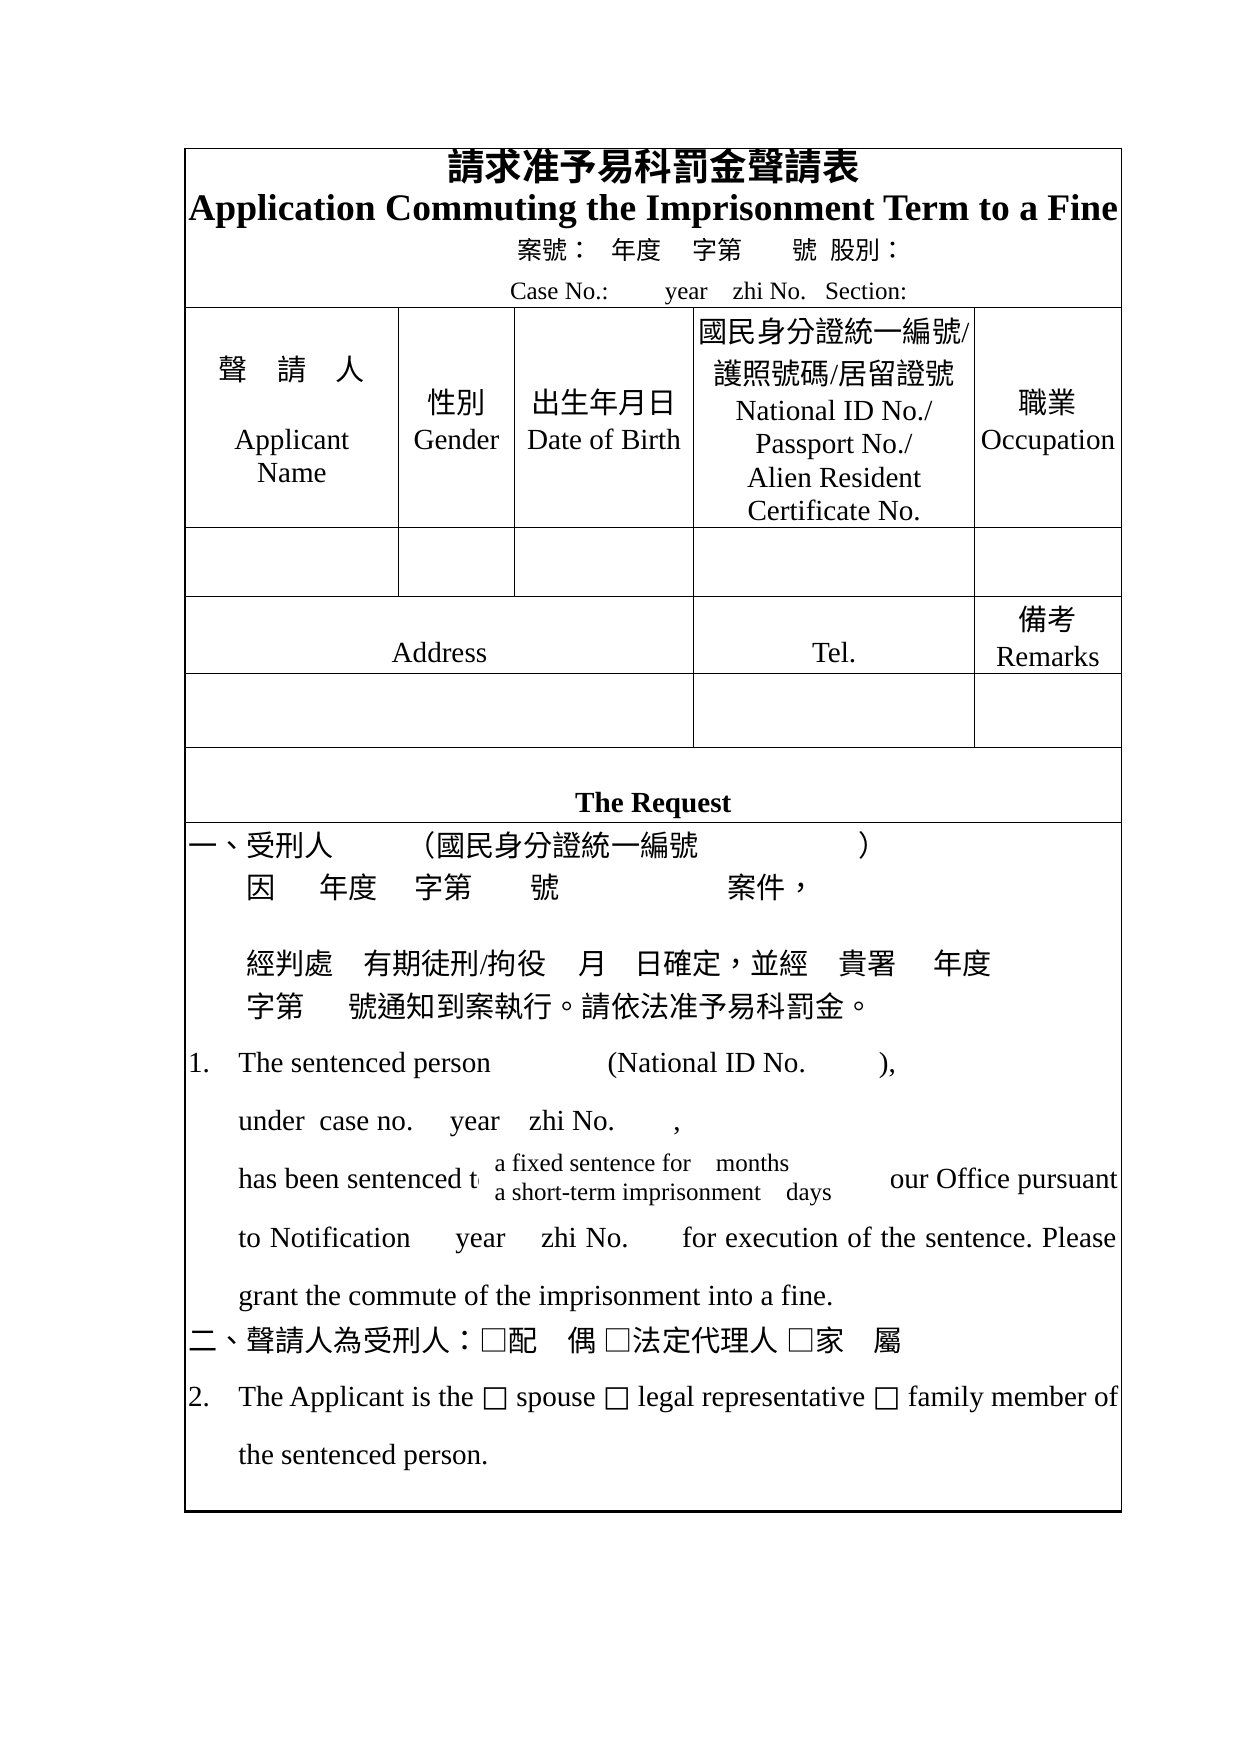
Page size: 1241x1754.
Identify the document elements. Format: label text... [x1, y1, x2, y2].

table_cell [186, 1476, 1121, 1510]
table_cell 性別 Gender [399, 308, 514, 527]
table_cell 備考 Remarks [975, 597, 1121, 673]
table_cell 職業 Occupation [975, 308, 1121, 527]
table_cell [975, 674, 1121, 747]
table_cell Tel. [694, 597, 974, 673]
table_cell 聲 請 人 Applicant Name [186, 308, 398, 527]
table_cell [694, 528, 974, 596]
table_cell Address [186, 597, 693, 673]
table_cell 一、受刑人 （國民身分證統一編號 ） 因 年度 字第 號 案件， 經判處 有期徒刑/拘役 月 日確定，並經 貴署 年度 字第 號通知到案執行。請依法准予易科罰金。 1. The sentenced person (National ID No. ), under case no. year zhi No. , has been sentenced to , and notified by your Office pursuant to Notification year zhi No. for execution of the sentence. Please grant the commute of the imprisonment into a fine. 二、聲請人為受刑人：□配 偶 □法定代理人 □家 屬 2. The Applicant is the □ spouse □ legal representative □ family member of the sentenced person. [186, 823, 1121, 1476]
table_cell The Request [186, 748, 1121, 822]
table_cell 國民身分證統一編號/護照號碼/居留證號 National ID No./ Passport No./ Alien Resident Certificate No. [694, 308, 974, 527]
table_cell [975, 528, 1121, 596]
table_cell [694, 674, 974, 747]
table_cell [399, 528, 514, 596]
table_cell [186, 528, 398, 596]
table_cell [515, 528, 693, 596]
table_cell 出生年月日 Date of Birth [515, 308, 693, 527]
table_header 請求准予易科罰金聲請表 Application Commuting the Imprisonment Term to a Fine 案號： 年度 字第 號 股別： Case No.: year zhi No. Section: [186, 149, 1121, 307]
table_cell [186, 674, 693, 747]
